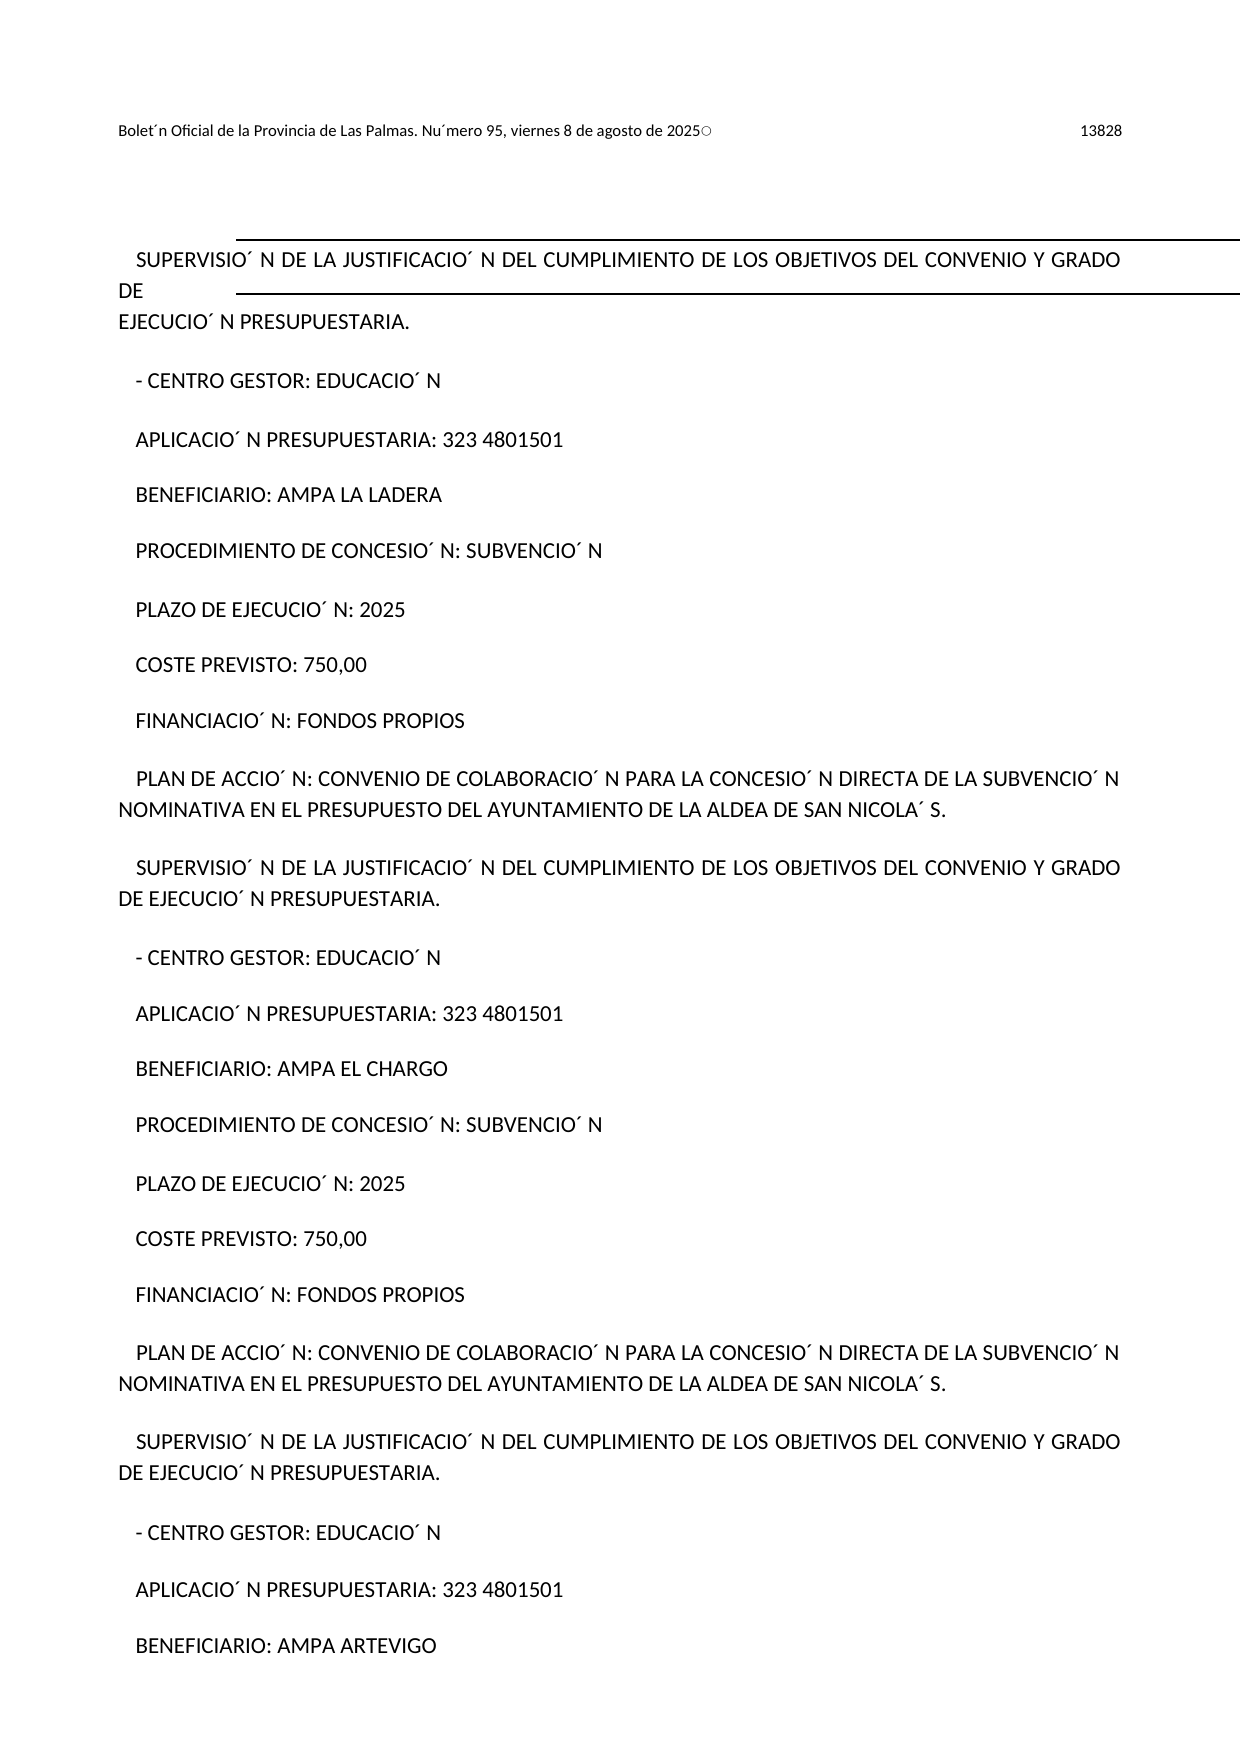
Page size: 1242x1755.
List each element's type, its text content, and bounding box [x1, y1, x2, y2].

text BENEFICIARIO: AMPA ARTEVIGO [135, 1631, 1122, 1659]
text SUPERVISIO´ N DE LA JUSTIFICACIO´ N DEL CUMPLIMIENTO DE LOS OBJETIVOS DEL CONVENIO Y GRADO DE EJECUCIO´ N PRESUPUESTARIA. [118, 216, 1122, 336]
text PROCEDIMIENTO DE CONCESIO´ N: SUBVENCIO´ N [135, 536, 1122, 564]
text SUPERVISIO´ N DE LA JUSTIFICACIO´ N DEL CUMPLIMIENTO DE LOS OBJETIVOS DEL CONVENIO Y GRADO DE EJECUCIO´ N PRESUPUESTARIA. [118, 853, 1122, 912]
text - CENTRO GESTOR: EDUCACIO´ N [135, 367, 1122, 395]
text - CENTRO GESTOR: EDUCACIO´ N [135, 943, 1122, 972]
text COSTE PREVISTO: 750,00 [135, 650, 1122, 678]
text PROCEDIMIENTO DE CONCESIO´ N: SUBVENCIO´ N [135, 1110, 1122, 1138]
text - CENTRO GESTOR: EDUCACIO´ N [135, 1518, 1122, 1546]
text APLICACIO´ N PRESUPUESTARIA: 323 4801501 [135, 425, 1122, 453]
text APLICACIO´ N PRESUPUESTARIA: 323 4801501 [135, 1576, 1122, 1604]
text PLAZO DE EJECUCIO´ N: 2025 [135, 595, 1122, 623]
text PLAN DE ACCIO´ N: CONVENIO DE COLABORACIO´ N PARA LA CONCESIO´ N DIRECTA DE LA SUBVENCIO´ N NOMINATIVA EN EL PRESUPUESTO DEL AYUNTAMIENTO DE LA ALDEA DE SAN NICOLA´ S. [118, 1338, 1122, 1397]
text BENEFICIARIO: AMPA EL CHARGO [135, 1054, 1122, 1083]
text FINANCIACIO´ N: FONDOS PROPIOS [135, 1280, 1122, 1308]
text COSTE PREVISTO: 750,00 [135, 1224, 1122, 1252]
text FINANCIACIO´ N: FONDOS PROPIOS [135, 706, 1122, 734]
text PLAN DE ACCIO´ N: CONVENIO DE COLABORACIO´ N PARA LA CONCESIO´ N DIRECTA DE LA SUBVENCIO´ N NOMINATIVA EN EL PRESUPUESTO DEL AYUNTAMIENTO DE LA ALDEA DE SAN NICOLA´ S. [118, 764, 1122, 823]
text APLICACIO´ N PRESUPUESTARIA: 323 4801501 [135, 999, 1122, 1027]
text BENEFICIARIO: AMPA LA LADERA [135, 480, 1122, 508]
text PLAZO DE EJECUCIO´ N: 2025 [135, 1169, 1122, 1197]
text SUPERVISIO´ N DE LA JUSTIFICACIO´ N DEL CUMPLIMIENTO DE LOS OBJETIVOS DEL CONVENIO Y GRADO DE EJECUCIO´ N PRESUPUESTARIA. [118, 1427, 1122, 1487]
